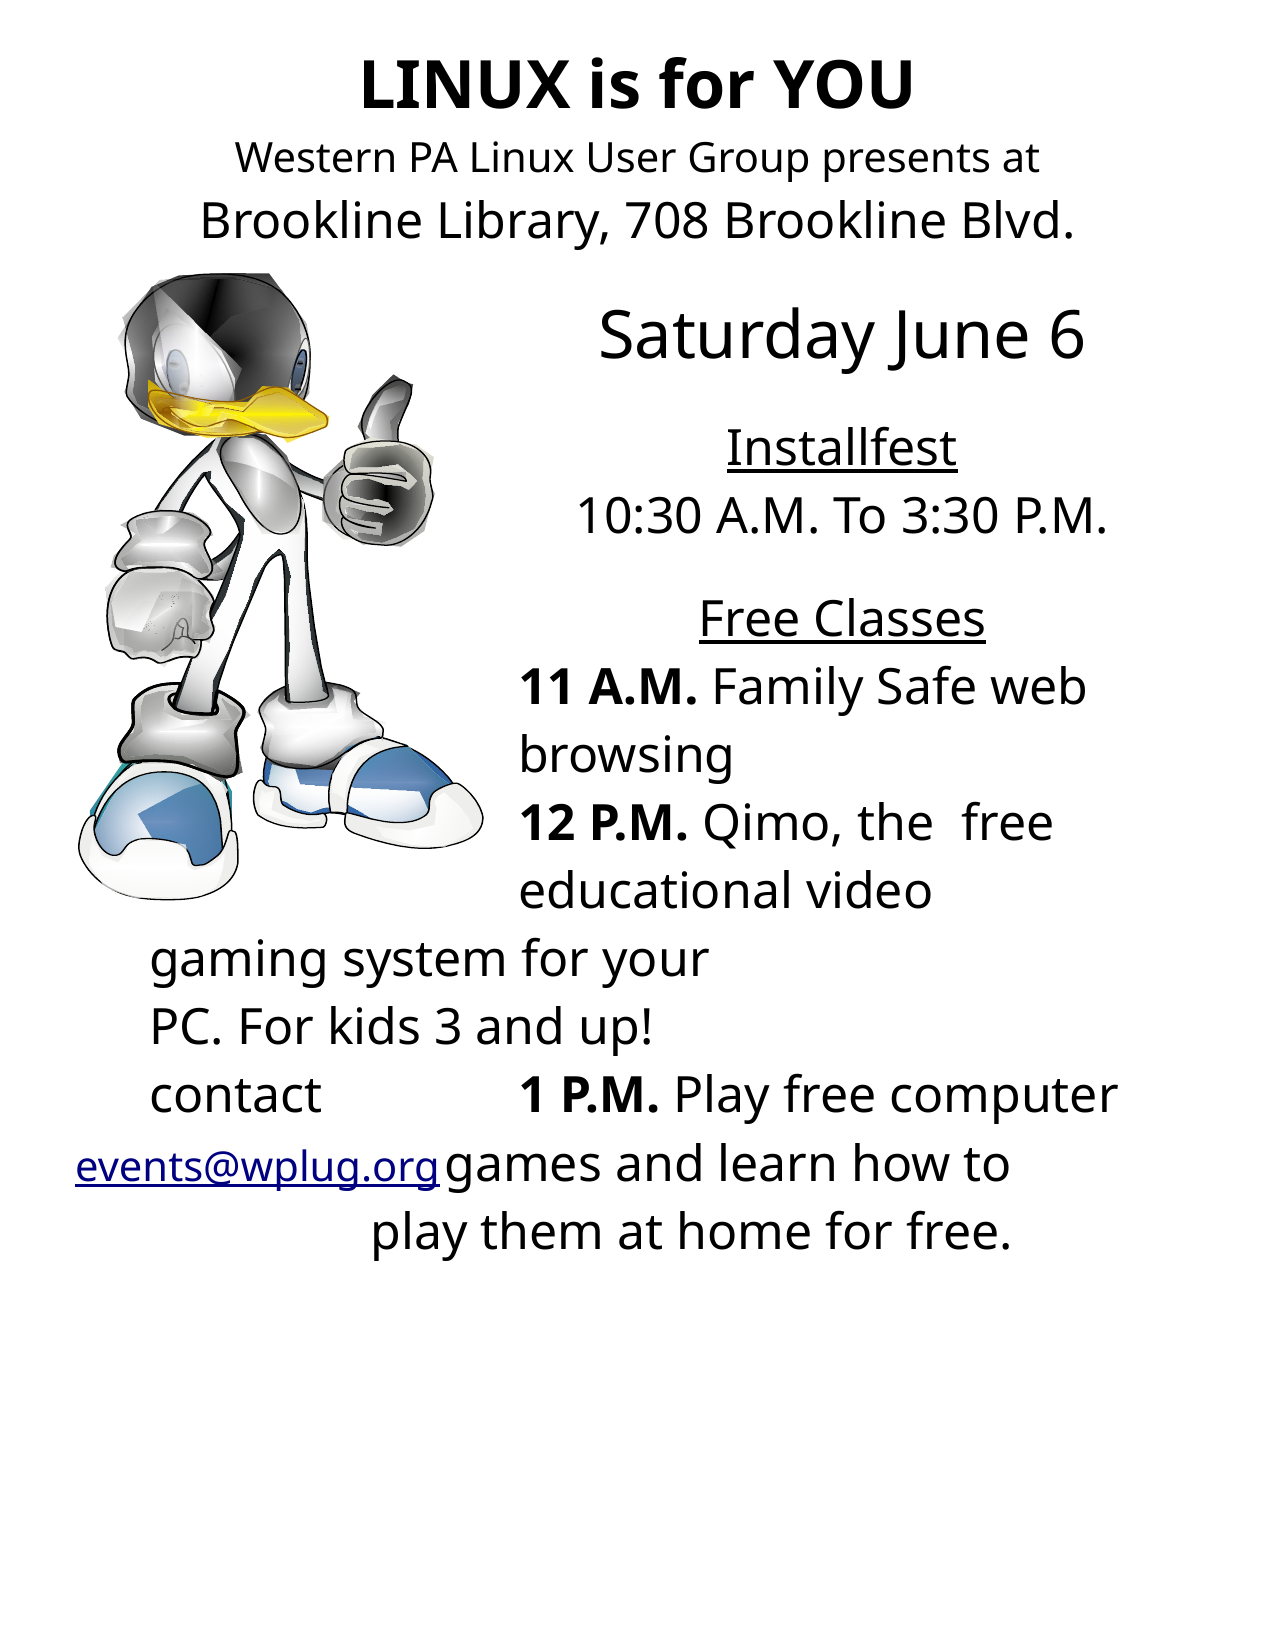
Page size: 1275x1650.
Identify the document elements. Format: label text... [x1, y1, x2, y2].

text [219, 651, 284, 787]
text 11 A.M. Family Safe web browsing [320, 651, 1200, 787]
text [75, 412, 214, 480]
text contact 1 P.M. Play free computer events@wplug.org games and learn how to play them at home for free. [75, 1059, 1200, 1264]
text 12 P.M. Qimo, the free educational video gaming system for your PC. For kids 3 and up! [75, 787, 1200, 1059]
text [231, 582, 284, 651]
text Saturday June 6 [280, 287, 1200, 378]
text Brookline Library, 708 Brookline Blvd. [75, 185, 1200, 253]
text [75, 287, 150, 378]
text [203, 582, 222, 599]
text Installfest [399, 412, 1200, 480]
text LINUX is for YOU [75, 37, 1200, 128]
text Western PA Linux User Group presents at [75, 128, 1200, 185]
text [75, 651, 190, 787]
text [75, 480, 174, 548]
text 10:30 A.M. To 3:30 P.M. [302, 480, 1200, 548]
text [75, 582, 114, 651]
text [184, 480, 238, 548]
text Free Classes [310, 582, 1200, 651]
text [268, 412, 364, 478]
